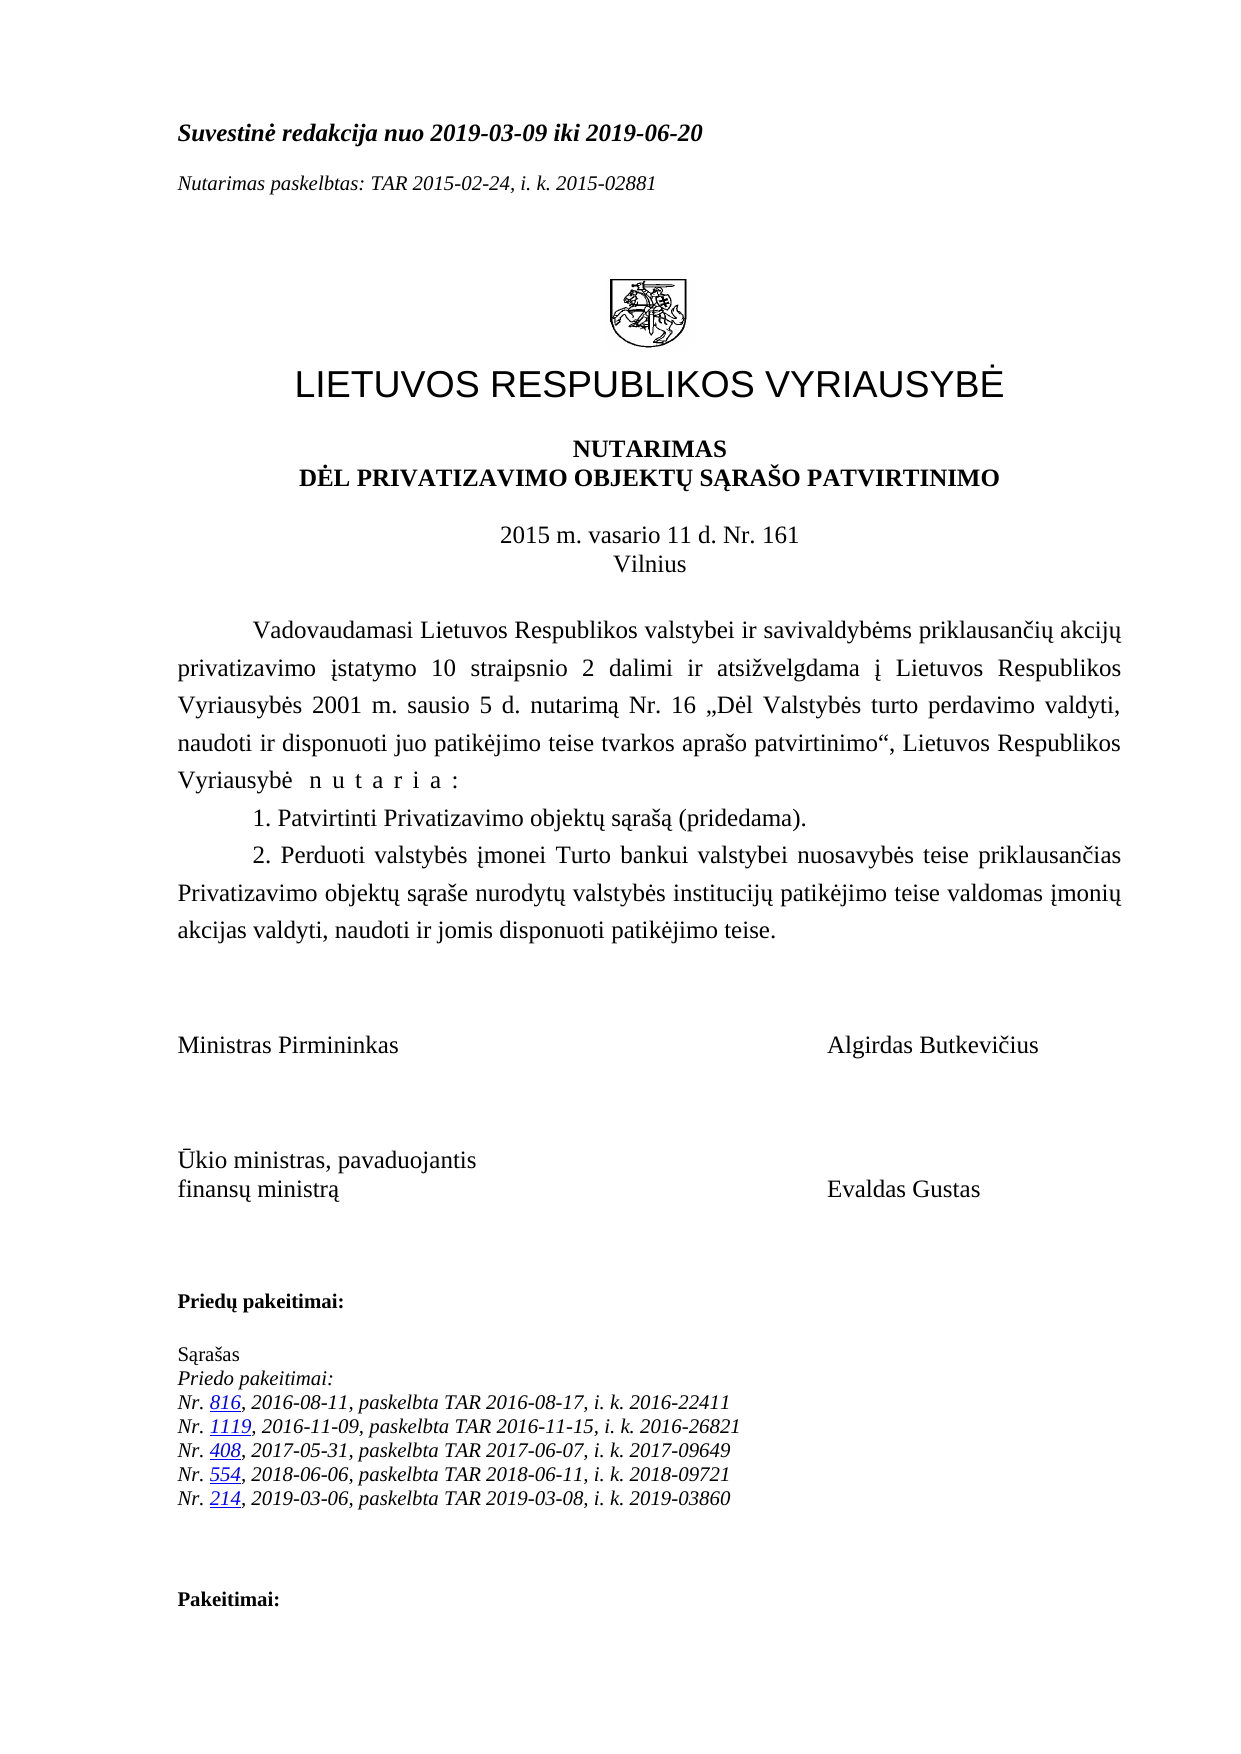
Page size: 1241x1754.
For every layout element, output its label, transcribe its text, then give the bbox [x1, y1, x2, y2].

text 2015 m. vasario 11 d. Nr. 161 Vilnius [177, 520, 1122, 578]
text Priedų pakeitimai: [177, 1289, 1122, 1313]
text Nr. 408, 2017-05-31, paskelbta TAR 2017-06-07, i. k. 2017-09649 [177, 1438, 1122, 1462]
text Pakeitimai: [177, 1587, 1122, 1611]
text Vadovaudamasi Lietuvos Respublikos valstybei ir savivaldybėms priklausančių akcijų privatizavimo įstatymo 10 straipsnio 2 dalimi ir atsižvelgdama į Lietuvos Respublikos Vyriausybės 2001 m. sausio 5 d. nutarimą Nr. 16 „Dėl Valstybės turto perdavimo valdyti, naudoti ir disponuoti juo patikėjimo teise tvarkos aprašo patvirtinimo“, Lietuvos Respublikos Vyriausybė nutaria: [177, 606, 1122, 794]
text Nr. 554, 2018-06-06, paskelbta TAR 2018-06-11, i. k. 2018-09721 [177, 1462, 1122, 1486]
text nutarimas [177, 434, 1122, 463]
text 2. Perduoti valstybės įmonei Turto bankui valstybei nuosavybės teise priklausančias Privatizavimo objektų sąraše nurodytų valstybės institucijų patikėjimo teise valdomas įmonių akcijas valdyti, naudoti ir jomis disponuoti patikėjimo teise. [177, 831, 1122, 944]
text Nr. 816, 2016-08-11, paskelbta TAR 2016-08-17, i. k. 2016-22411 [177, 1390, 1122, 1414]
text 1. Patvirtinti Privatizavimo objektų sąrašą (pridedama). [177, 794, 1122, 831]
text Nutarimas paskelbtas: TAR 2015-02-24, i. k. 2015-02881 [177, 171, 1122, 195]
text Nr. 214, 2019-03-06, paskelbta TAR 2019-03-08, i. k. 2019-03860 [177, 1486, 1122, 1510]
text Suvestinė redakcija nuo 2019-03-09 iki 2019-06-20 [177, 118, 1122, 147]
text Lietuvos Respublikos Vyriausybė [177, 362, 1122, 405]
text Ūkio ministras, pavaduojantis [177, 1145, 1122, 1174]
text Dėl PRIVATIZAVIMO OBJEKTŲ SĄRAŠO PATVIRTINIMO [177, 463, 1122, 491]
text Sąrašas [177, 1342, 1122, 1366]
text Ministras Pirmininkas Algirdas Butkevičius [177, 1030, 1122, 1059]
text Priedo pakeitimai: [177, 1366, 1122, 1390]
text Nr. 1119, 2016-11-09, paskelbta TAR 2016-11-15, i. k. 2016-26821 [177, 1414, 1122, 1438]
text finansų ministrą Evaldas Gustas [177, 1174, 1122, 1203]
